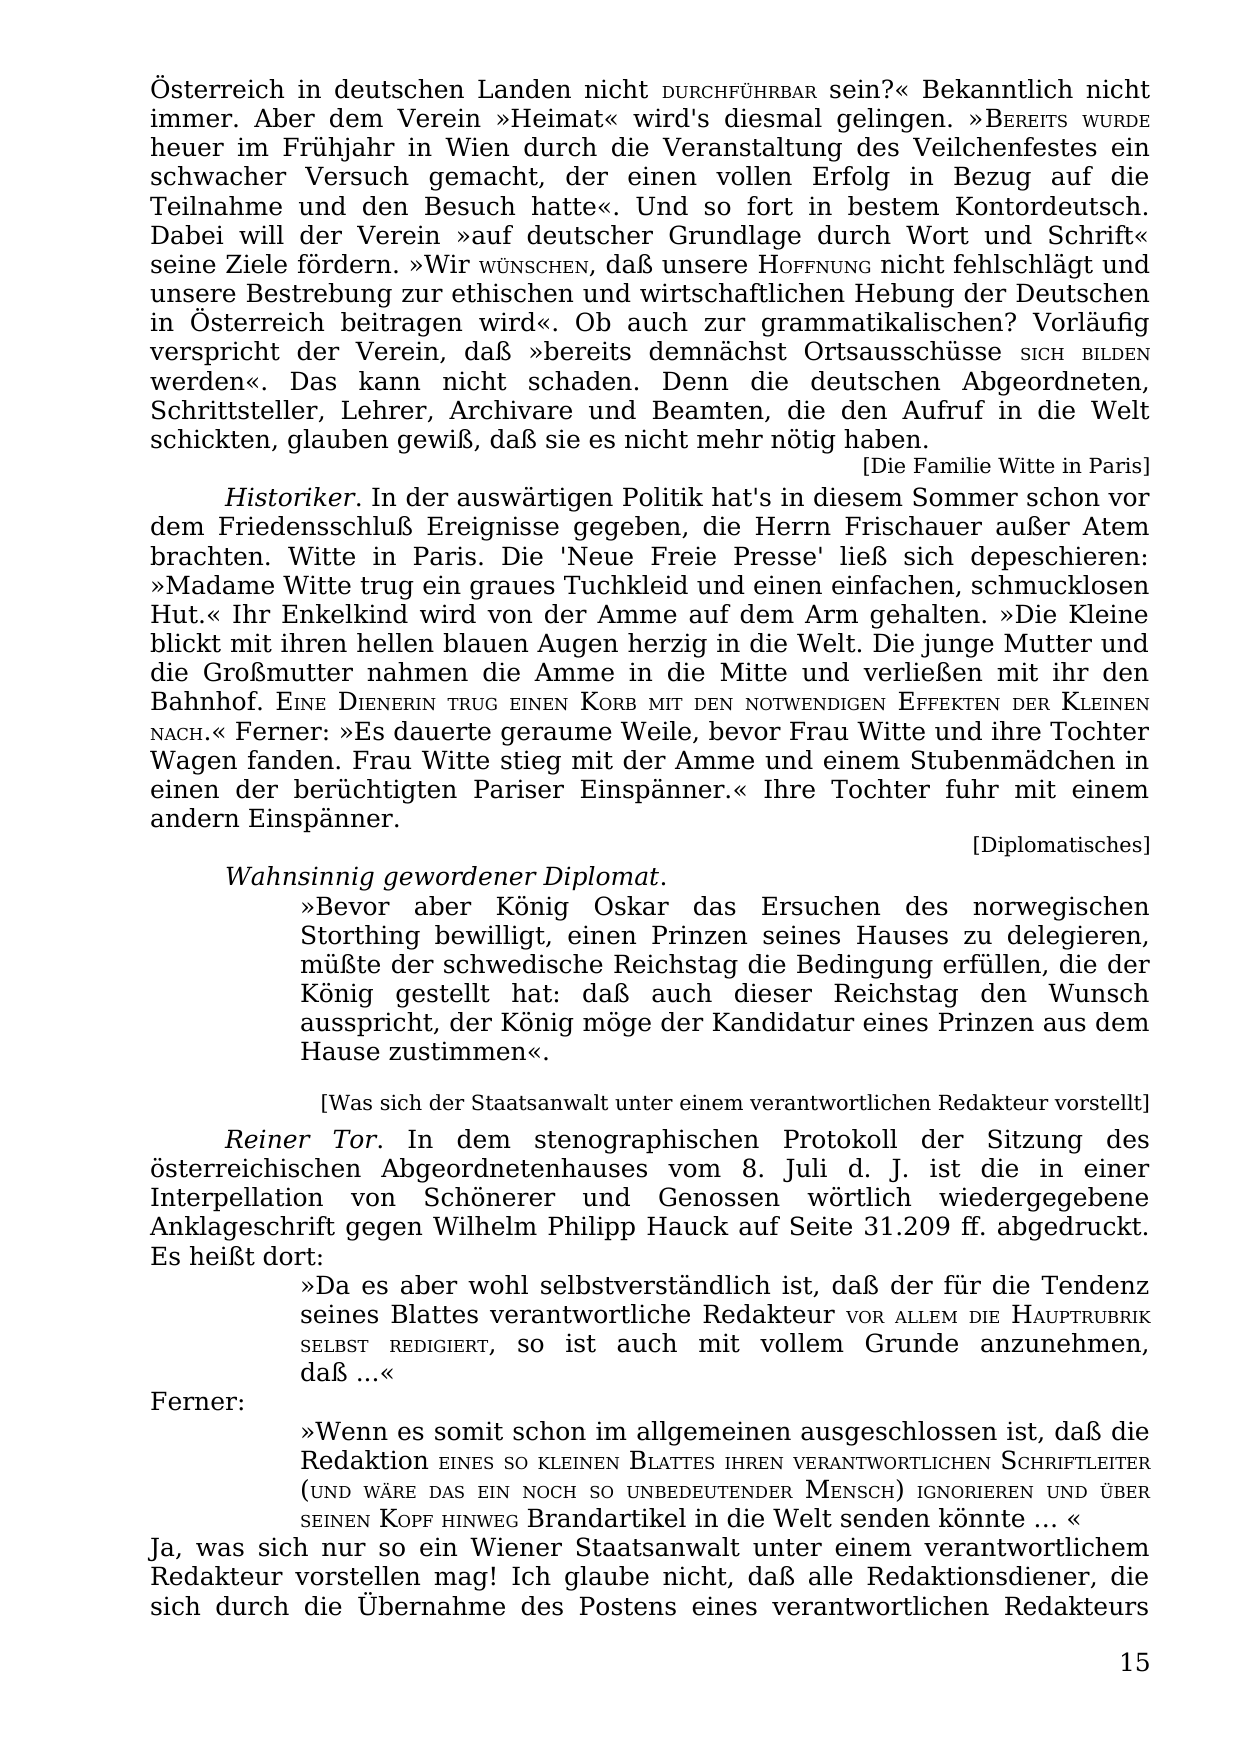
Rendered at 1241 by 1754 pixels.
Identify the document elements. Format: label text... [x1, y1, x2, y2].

text Reiner Tor. In dem stenographischen Protokoll der Sitzung des österreichischen Abgeordnetenhauses vom 8. Juli d. J. ist die in einer Interpellation von Schönerer und Genossen wörtlich wiedergegebene Anklageschrift gegen Wilhelm Philipp Hauck auf Seite 31.209 ff. abgedruckt. Es heißt dort: [150, 1115, 1151, 1271]
text [Was sich der Staatsanwalt unter einem verantwortlichen Redakteur vorstellt] [150, 1091, 1151, 1115]
text »Wenn es somit schon im allgemeinen ausgeschlossen ist, daß die Redaktion eines so kleinen Blattes ihren verantwortlichen Schriftleiter (und wäre das ein noch so unbedeutender Mensch) ignorieren und über seinen Kopf hinweg Brandartikel in die Welt senden könnte … « [300, 1417, 1151, 1533]
text Historiker. In der auswärtigen Politik hat's in diesem Sommer schon vor dem Friedensschluß Ereignisse gegeben, die Herrn Frischauer außer Atem brachten. Witte in Paris. Die 'Neue Freie Presse' ließ sich depeschieren: »Madame Witte trug ein graues Tuchkleid und einen einfachen, schmucklosen Hut.« Ihr Enkelkind wird von der Amme auf dem Arm gehalten. »Die Kleine blickt mit ihren hellen blauen Augen herzig in die Welt. Die junge Mutter und die Großmutter nahmen die Amme in die Mitte und verließen mit ihr den Bahnhof. Eine Dienerin trug einen Korb mit den notwendigen Effekten der Kleinen nach.« Ferner: »Es dauerte geraume Weile, bevor Frau Witte und ihre Tochter Wagen fanden. Frau Witte stieg mit der Amme und einem Stubenmädchen in einen der berüchtigten Pariser Einspänner.« Ihre Tochter fuhr mit einem andern Einspänner. [150, 478, 1151, 833]
text Österreich in deutschen Landen nicht durchführbar sein?« Bekanntlich nicht immer. Aber dem Verein »Heimat« wird's diesmal gelingen. »Bereits wurde heuer im Frühjahr in Wien durch die Veranstaltung des Veilchenfestes ein schwacher Versuch gemacht, der einen vollen Erfolg in Bezug auf die Teilnahme und den Besuch hatte«. Und so fort in bestem Kontordeutsch. Dabei will der Verein »auf deutscher Grundlage durch Wort und Schrift« seine Ziele fördern. »Wir wünschen, daß unsere Hoffnung nicht fehlschlägt und unsere Bestrebung zur ethischen und wirtschaftlichen Hebung der Deutschen in Österreich beitragen wird«. Ob auch zur grammatikalischen? Vorläufig verspricht der Verein, daß »bereits demnächst Ortsausschüsse sich bilden werden«. Das kann nicht schaden. Denn die deutschen Abgeordneten, Schrittsteller, Lehrer, Archivare und Beamten, die den Aufruf in die Welt schickten, glauben gewiß, daß sie es nicht mehr nötig haben. [150, 75, 1151, 454]
text Ferner: [150, 1387, 1151, 1417]
text [Die Familie Witte in Paris] [150, 454, 1151, 478]
text »Da es aber wohl selbstverständlich ist, daß der für die Tendenz seines Blattes verantwortliche Redakteur vor allem die Hauptrubrik selbst redigiert, so ist auch mit vollem Grunde anzunehmen, daß ...« [300, 1271, 1151, 1387]
text Wahnsinnig gewordener Diplomat. [150, 858, 1151, 892]
text Ja, was sich nur so ein Wiener Staatsanwalt unter einem verantwortlichem Redakteur vorstellen mag! Ich glaube nicht, daß alle Redaktionsdiener, die sich durch die Übernahme des Postens eines verantwortlichen Redakteurs [150, 1533, 1151, 1621]
text »Bevor aber König Oskar das Ersuchen des norwegischen Storthing bewilligt, einen Prinzen seines Hauses zu delegieren, müßte der schwedische Reichstag die Bedingung erfüllen, die der König gestellt hat: daß auch dieser Reichstag den Wunsch ausspricht, der König möge der Kandidatur eines Prinzen aus dem Hause zustimmen«. [300, 892, 1151, 1067]
text [Diplomatisches] [150, 833, 1151, 858]
